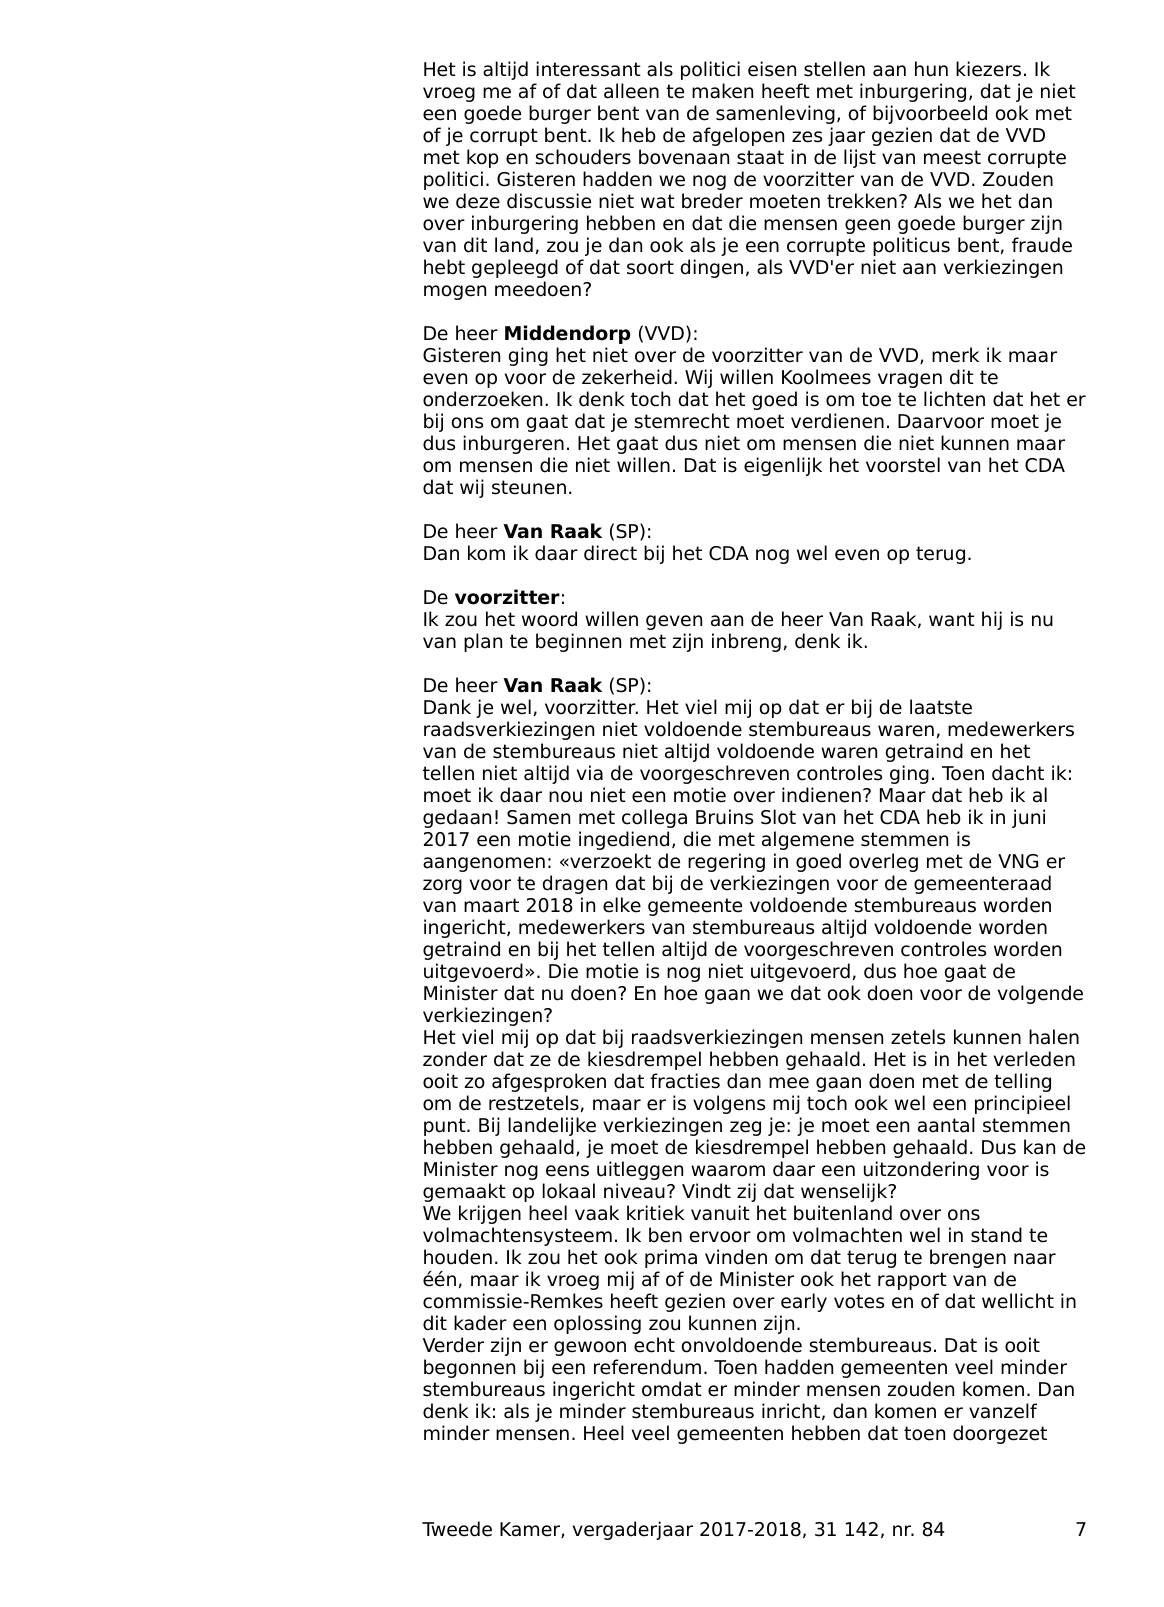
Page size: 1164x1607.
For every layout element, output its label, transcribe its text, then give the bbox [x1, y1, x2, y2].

text Dank je wel, voorzitter. Het viel mij op dat er bij de laatste raadsverkiezingen niet voldoende stembureaus waren, medewerkers van de stembureaus niet altijd voldoende waren getraind en het tellen niet altijd via de voorgeschreven controles ging. Toen dacht ik: moet ik daar nou niet een motie over indienen? Maar dat heb ik al gedaan! Samen met collega Bruins Slot van het CDA heb ik in juni 2017 een motie ingediend, die met algemene stemmen is aangenomen: «verzoekt de regering in goed overleg met de VNG er zorg voor te dragen dat bij de verkiezingen voor de gemeenteraad van maart 2018 in elke gemeente voldoende stembureaus worden ingericht, medewerkers van stembureaus altijd voldoende worden getraind en bij het tellen altijd de voorgeschreven controles worden uitgevoerd». Die motie is nog niet uitgevoerd, dus hoe gaat de Minister dat nu doen? En hoe gaan we dat ook doen voor de volgende verkiezingen? [422, 697, 1087, 1027]
text Verder zijn er gewoon echt onvoldoende stembureaus. Dat is ooit begonnen bij een referendum. Toen hadden gemeenten veel minder stembureaus ingericht omdat er minder mensen zouden komen. Dan denk ik: als je minder stembureaus inricht, dan komen er vanzelf minder mensen. Heel veel gemeenten hebben dat toen doorgezet [422, 1335, 1087, 1444]
text Dan kom ik daar direct bij het CDA nog wel even op terug. [422, 543, 1087, 565]
text Het is altijd interessant als politici eisen stellen aan hun kiezers. Ik vroeg me af of dat alleen te maken heeft met inburgering, dat je niet een goede burger bent van de samenleving, of bijvoorbeeld ook met of je corrupt bent. Ik heb de afgelopen zes jaar gezien dat de VVD met kop en schouders bovenaan staat in de lijst van meest corrupte politici. Gisteren hadden we nog de voorzitter van de VVD. Zouden we deze discussie niet wat breder moeten trekken? Als we het dan over inburgering hebben en dat die mensen geen goede burger zijn van dit land, zou je dan ook als je een corrupte politicus bent, fraude hebt gepleegd of dat soort dingen, als VVD'er niet aan verkiezingen mogen meedoen? [422, 59, 1087, 301]
text Ik zou het woord willen geven aan de heer Van Raak, want hij is nu van plan te beginnen met zijn inbreng, denk ik. [422, 609, 1087, 653]
text We krijgen heel vaak kritiek vanuit het buitenland over ons volmachtensysteem. Ik ben ervoor om volmachten wel in stand te houden. Ik zou het ook prima vinden om dat terug te brengen naar één, maar ik vroeg mij af of de Minister ook het rapport van de commissie-Remkes heeft gezien over early votes en of dat wellicht in dit kader een oplossing zou kunnen zijn. [422, 1203, 1087, 1335]
text De heer Van Raak (SP): [422, 521, 1087, 543]
text De heer Middendorp (VVD): [422, 323, 1087, 345]
text De heer Van Raak (SP): [422, 675, 1087, 697]
text De voorzitter: [422, 587, 1087, 609]
text Gisteren ging het niet over de voorzitter van de VVD, merk ik maar even op voor de zekerheid. Wij willen Koolmees vragen dit te onderzoeken. Ik denk toch dat het goed is om toe te lichten dat het er bij ons om gaat dat je stemrecht moet verdienen. Daarvoor moet je dus inburgeren. Het gaat dus niet om mensen die niet kunnen maar om mensen die niet willen. Dat is eigenlijk het voorstel van het CDA dat wij steunen. [422, 345, 1087, 499]
text Het viel mij op dat bij raadsverkiezingen mensen zetels kunnen halen zonder dat ze de kiesdrempel hebben gehaald. Het is in het verleden ooit zo afgesproken dat fracties dan mee gaan doen met de telling om de restzetels, maar er is volgens mij toch ook wel een principieel punt. Bij landelijke verkiezingen zeg je: je moet een aantal stemmen hebben gehaald, je moet de kiesdrempel hebben gehaald. Dus kan de Minister nog eens uitleggen waarom daar een uitzondering voor is gemaakt op lokaal niveau? Vindt zij dat wenselijk? [422, 1027, 1087, 1203]
